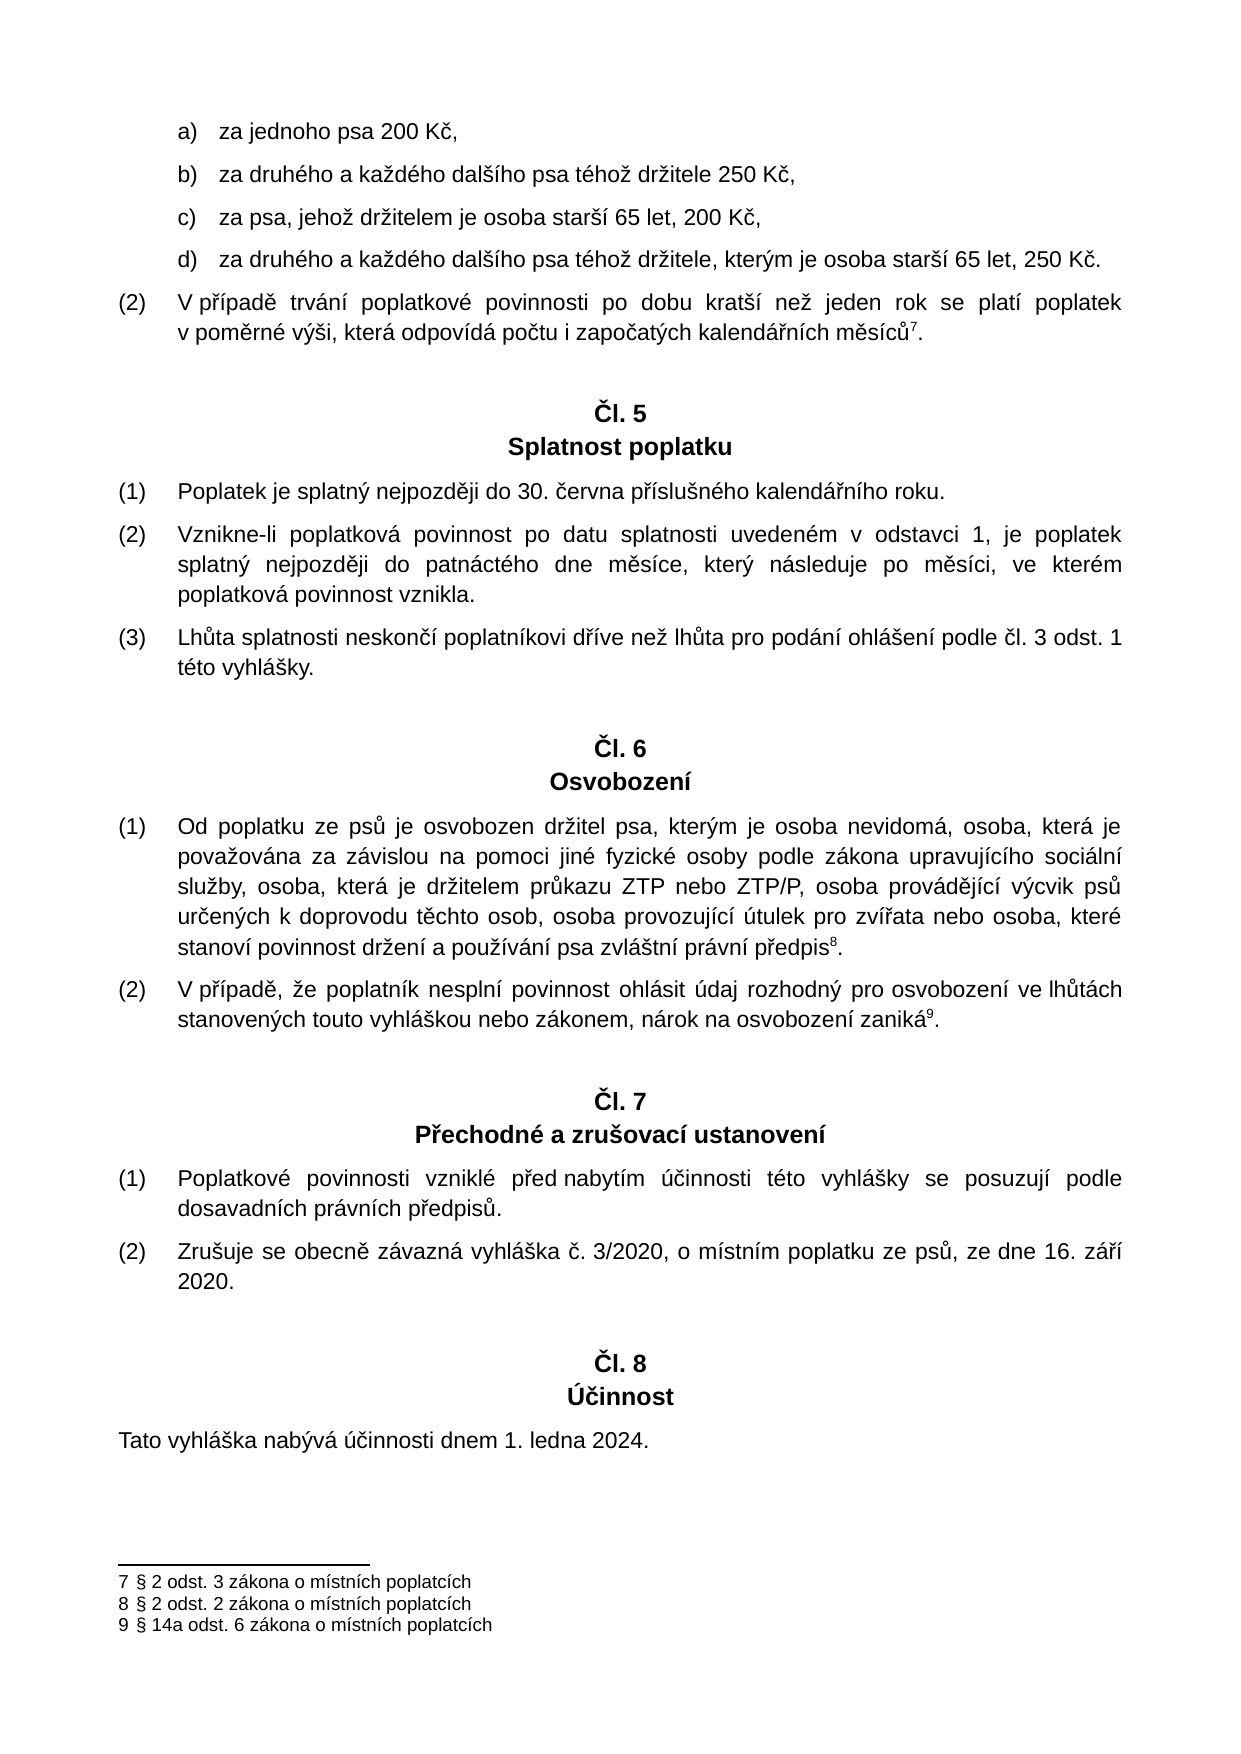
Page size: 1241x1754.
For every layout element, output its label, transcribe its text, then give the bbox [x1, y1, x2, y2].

list Poplatek je splatný nejpozději do 30. června příslušného kalendářního roku. [118, 478, 1122, 504]
subtitle Čl. 7 Přechodné a zrušovací ustanovení [118, 1087, 1122, 1148]
list za druhého a každého dalšího psa téhož držitele 250 Kč, [177, 161, 1122, 187]
subtitle Čl. 8 Účinnost [118, 1348, 1122, 1410]
list V případě trvání poplatkové povinnosti po dobu kratší než jeden rok se platí poplatek v poměrné výši, která odpovídá počtu i započatých kalendářních měsíců. [118, 289, 1122, 346]
list za druhého a každého dalšího psa téhož držitele, kterým je osoba starší 65 let, 250 Kč. [177, 246, 1122, 273]
list Poplatkové povinnosti vzniklé před nabytím účinnosti této vyhlášky se posuzují podle dosavadních právních předpisů. [118, 1165, 1122, 1222]
list za jednoho psa 200 Kč, [177, 118, 1122, 144]
list § 2 odst. 3 zákona o místních poplatcích [118, 1571, 1122, 1592]
text Tato vyhláška nabývá účinnosti dnem 1. ledna 2024. [118, 1427, 1122, 1453]
list Od poplatku ze psů je osvobozen držitel psa, kterým je osoba nevidomá, osoba, která je považována za závislou na pomoci jiné fyzické osoby podle zákona upravujícího sociální služby, osoba, která je držitelem průkazu ZTP nebo ZTP/P, osoba provádějící výcvik psů určených k doprovodu těchto osob, osoba provozující útulek pro zvířata nebo osoba, které stanoví povinnost držení a používání psa zvláštní právní předpis. [118, 813, 1122, 960]
subtitle Čl. 6 Osvobození [118, 734, 1122, 796]
list § 2 odst. 2 zákona o místních poplatcích [118, 1592, 1122, 1614]
list za psa, jehož držitelem je osoba starší 65 let, 200 Kč, [177, 203, 1122, 230]
subtitle Čl. 5 Splatnost poplatku [118, 399, 1122, 461]
list § 14a odst. 6 zákona o místních poplatcích [118, 1614, 1122, 1635]
list V případě, že poplatník nesplní povinnost ohlásit údaj rozhodný pro osvobození ve lhůtách stanovených touto vyhláškou nebo zákonem, nárok na osvobození zaniká. [118, 976, 1122, 1033]
list Lhůta splatnosti neskončí poplatníkovi dříve než lhůta pro podání ohlášení podle čl. 3 odst. 1 této vyhlášky. [118, 624, 1122, 680]
list Vznikne-li poplatková povinnost po datu splatnosti uvedeném v odstavci 1, je poplatek splatný nejpozději do patnáctého dne měsíce, který následuje po měsíci, ve kterém poplatková povinnost vznikla. [118, 521, 1122, 607]
list Zrušuje se obecně závazná vyhláška č. 3/2020, o místním poplatku ze psů, ze dne 16. září 2020. [118, 1238, 1122, 1295]
